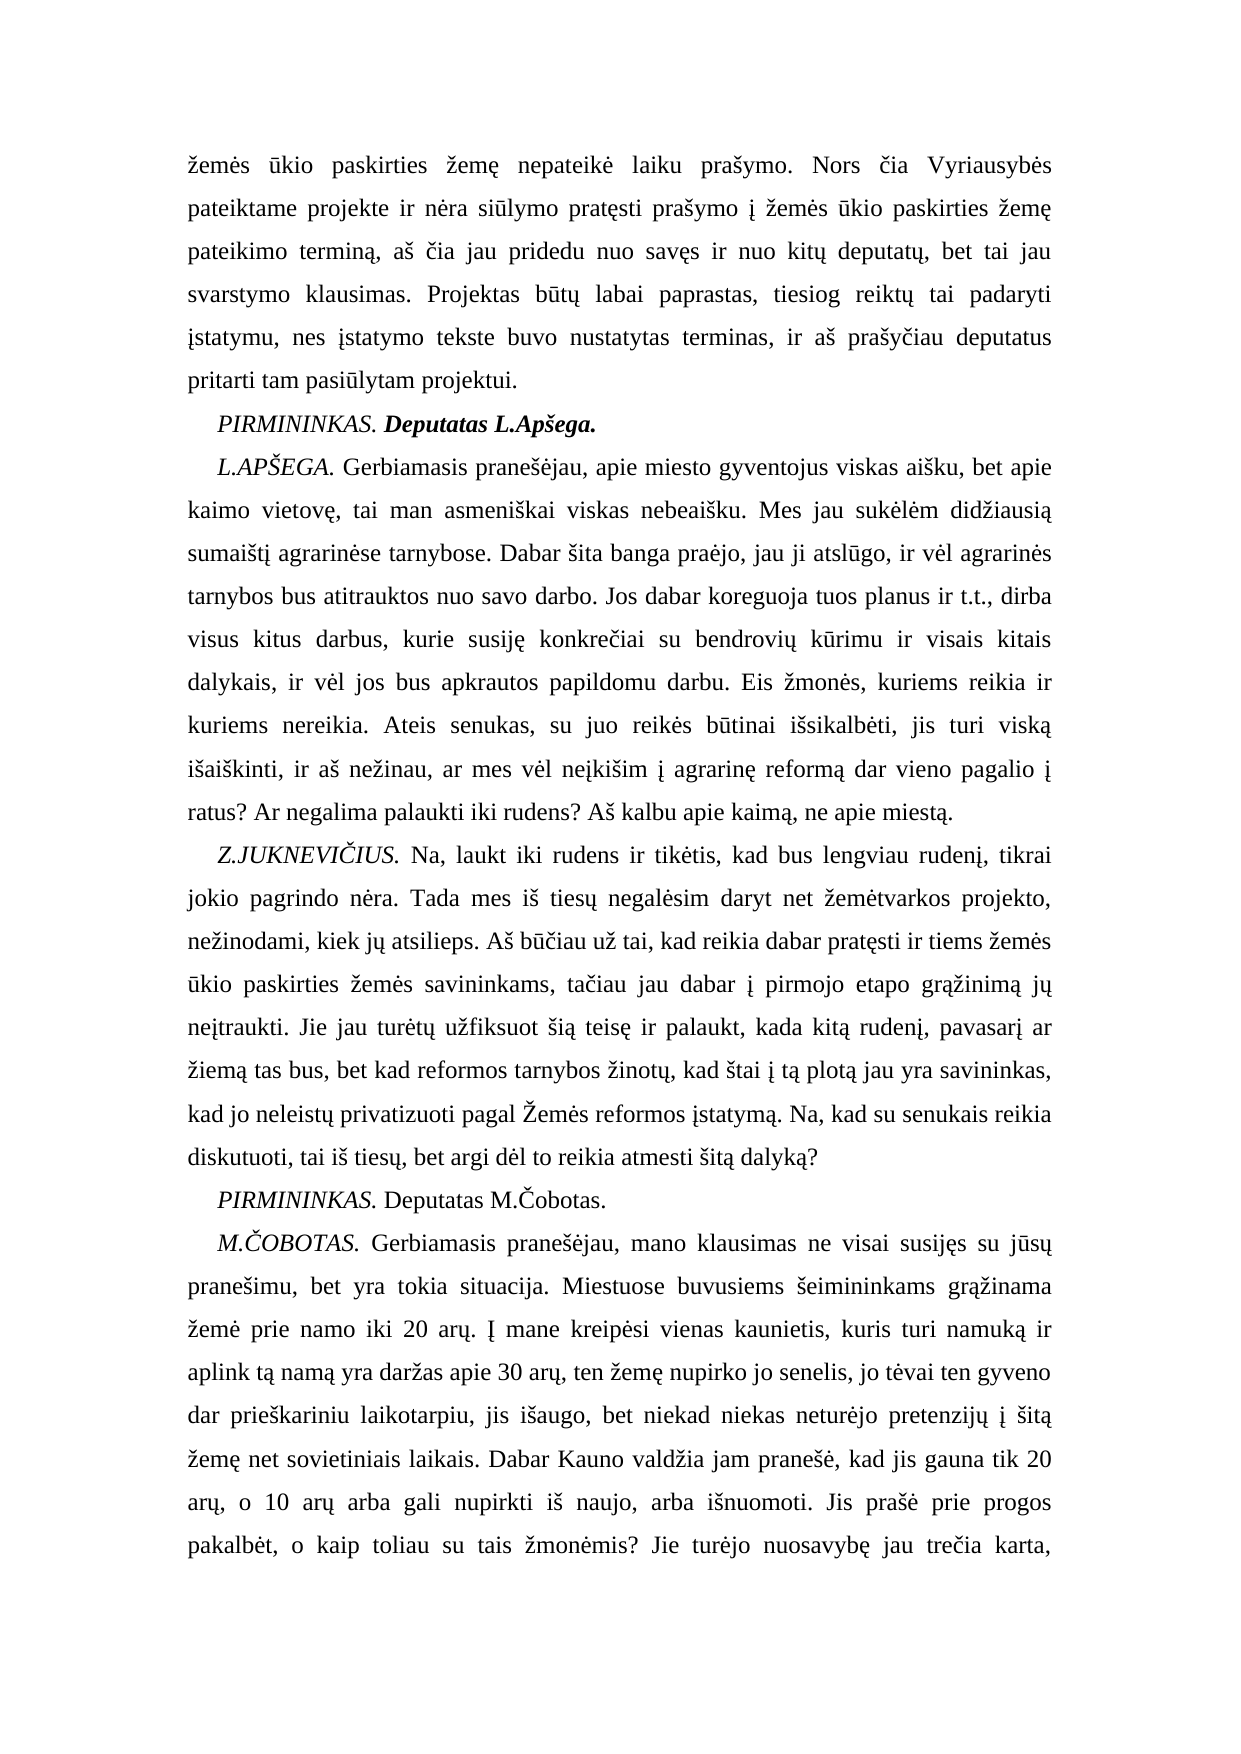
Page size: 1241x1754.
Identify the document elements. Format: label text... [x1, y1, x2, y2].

text Z.JUKNEVIČIUS. Na, laukt iki rudens ir tikėtis, kad bus lengviau rudenį, tikrai jokio pagrindo nėra. Tada mes iš tiesų negalėsim daryt net žemėtvarkos projekto, nežinodami, kiek jų atsilieps. Aš būčiau už tai, kad reikia dabar pratęsti ir tiems žemės ūkio paskirties žemės savininkams, tačiau jau dabar į pirmojo etapo grąžinimą jų neįtraukti. Jie jau turėtų užfiksuot šią teisę ir palaukt, kada kitą rudenį, pavasarį ar žiemą tas bus, bet kad reformos tarnybos žinotų, kad štai į tą plotą jau yra savininkas, kad jo neleistų privatizuoti pagal Žemės reformos įstatymą. Na, kad su senukais reikia diskutuoti, tai iš tiesų, bet argi dėl to reikia atmesti šitą dalyką? [187, 840, 1053, 1171]
text žemės ūkio paskirties žemę nepateikė laiku prašymo. Nors čia Vyriausybės pateiktame projekte ir nėra siūlymo pratęsti prašymo į žemės ūkio paskirties žemę pateikimo terminą, aš čia jau pridedu nuo savęs ir nuo kitų deputatų, bet tai jau svarstymo klausimas. Projektas būtų labai paprastas, tiesiog reiktų tai padaryti įstatymu, nes įstatymo tekste buvo nustatytas terminas, ir aš prašyčiau deputatus pritarti tam pasiūlytam projektui. [187, 150, 1053, 394]
text PIRMININKAS. Deputatas M.Čobotas. [187, 1185, 1053, 1214]
text L.APŠEGA. Gerbiamasis pranešėjau, apie miesto gyventojus viskas aišku, bet apie kaimo vietovę, tai man asmeniškai viskas nebeaišku. Mes jau sukėlėm didžiausią sumaištį agrarinėse tarnybose. Dabar šita banga praėjo, jau ji atslūgo, ir vėl agrarinės tarnybos bus atitrauktos nuo savo darbo. Jos dabar koreguoja tuos planus ir t.t., dirba visus kitus darbus, kurie susiję konkrečiai su bendrovių kūrimu ir visais kitais dalykais, ir vėl jos bus apkrautos papildomu darbu. Eis žmonės, kuriems reikia ir kuriems nereikia. Ateis senukas, su juo reikės būtinai išsikalbėti, jis turi viską išaiškinti, ir aš nežinau, ar mes vėl neįkišim į agrarinę reformą dar vieno pagalio į ratus? Ar negalima palaukti iki rudens? Aš kalbu apie kaimą, ne apie miestą. [187, 452, 1053, 826]
text M.ČOBOTAS. Gerbiamasis pranešėjau, mano klausimas ne visai susijęs su jūsų pranešimu, bet yra tokia situacija. Miestuose buvusiems šeimininkams grąžinama žemė prie namo iki 20 arų. Į mane kreipėsi vienas kaunietis, kuris turi namuką ir aplink tą namą yra daržas apie 30 arų, ten žemę nupirko jo senelis, jo tėvai ten gyveno dar prieškariniu laikotarpiu, jis išaugo, bet niekad niekas neturėjo pretenzijų į šitą žemę net sovietiniais laikais. Dabar Kauno valdžia jam pranešė, kad jis gauna tik 20 arų, o 10 arų arba gali nupirkti iš naujo, arba išnuomoti. Jis prašė prie progos pakalbėt, o kaip toliau su tais žmonėmis? Jie turėjo nuosavybę jau trečia karta, [187, 1228, 1053, 1559]
text PIRMININKAS. Deputatas L.Apšega. [187, 409, 1053, 437]
